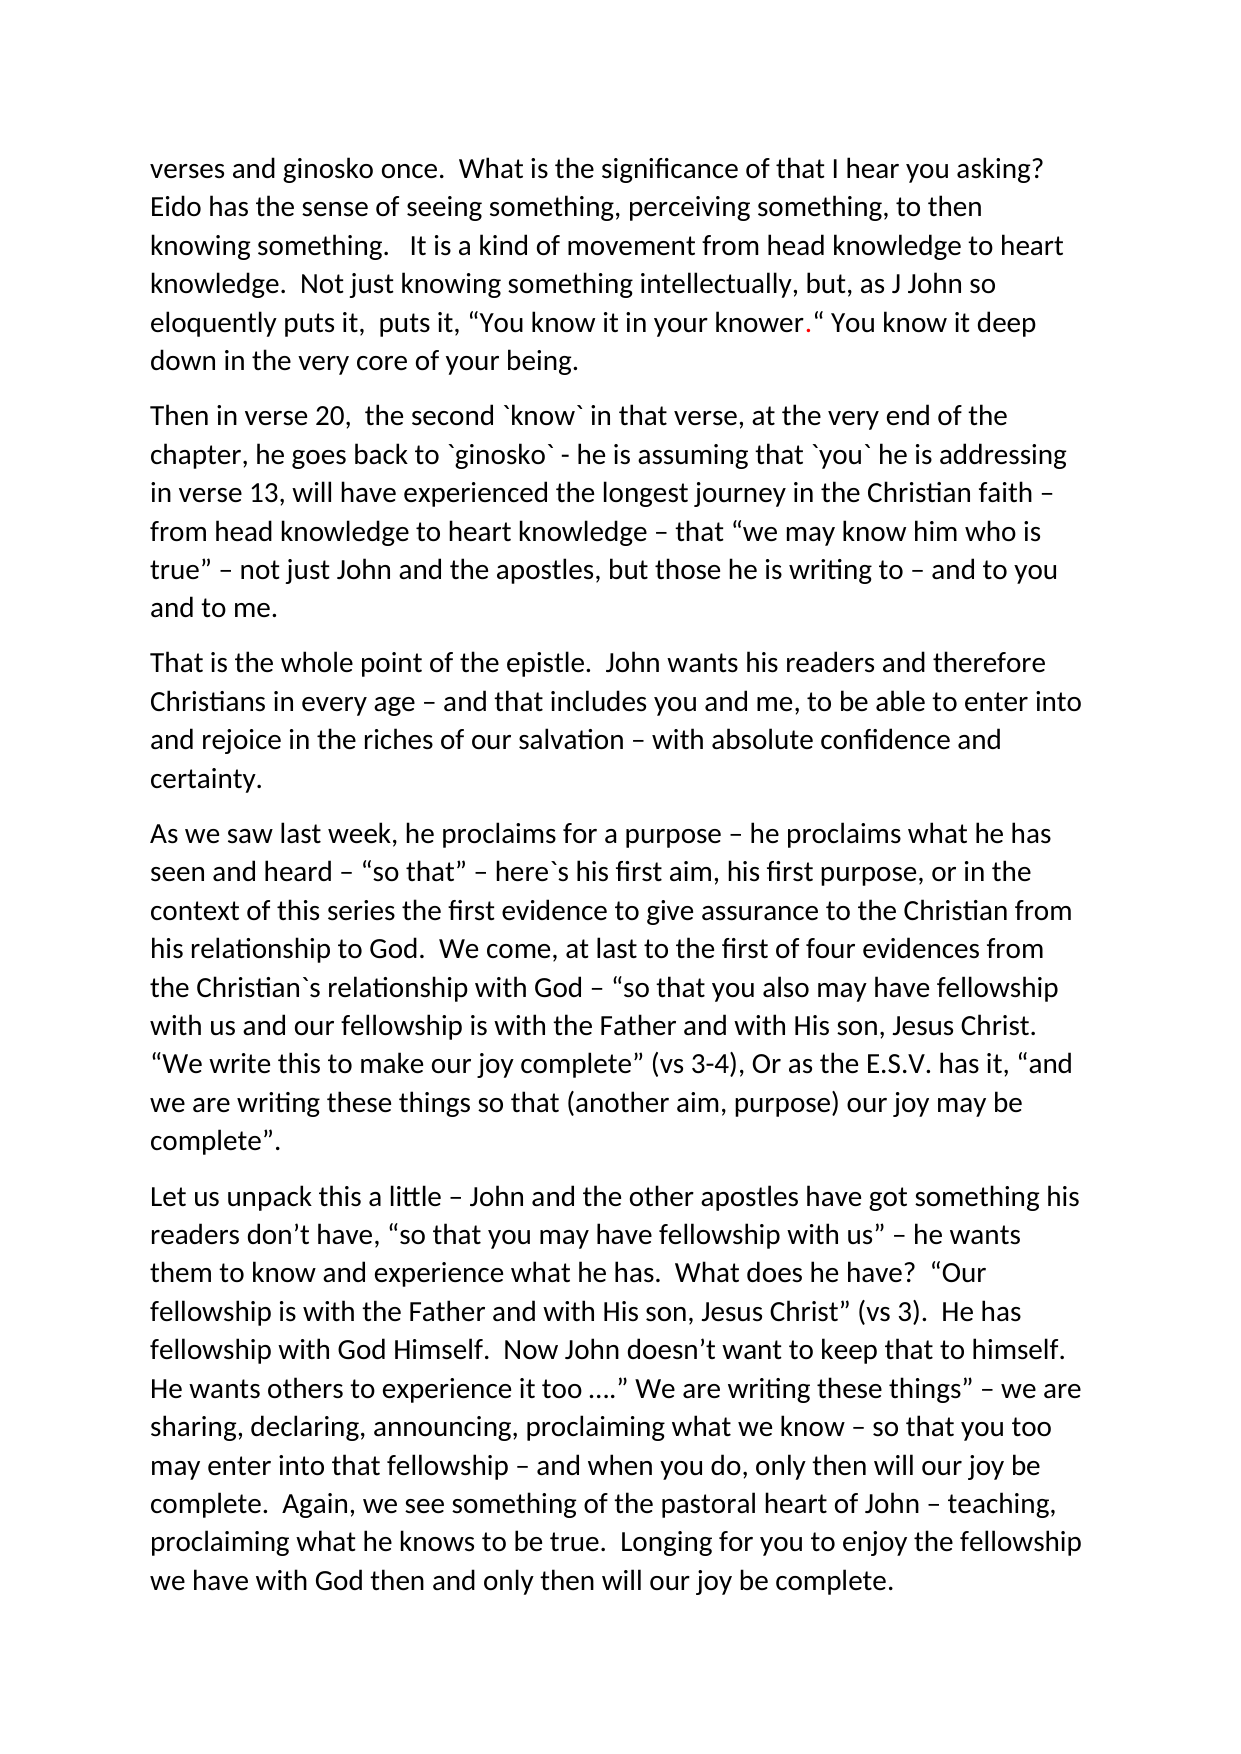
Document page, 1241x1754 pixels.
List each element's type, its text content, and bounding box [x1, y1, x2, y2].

text Then in verse 20, the second `know` in that verse, at the very end of the chapter, he goes back to `ginosko` - he is assuming that `you` he is addressing in verse 13, will have experienced the longest journey in the Christian faith – from head knowledge to heart knowledge – that “we may know him who is true” – not just John and the apostles, but those he is writing to – and to you and to me. [150, 397, 1090, 625]
text verses and ginosko once. What is the significance of that I hear you asking? Eido has the sense of seeing something, perceiving something, to then knowing something. It is a kind of movement from head knowledge to heart knowledge. Not just knowing something intellectually, but, as J John so eloquently puts it, puts it, “You know it in your knower.“ You know it deep down in the very core of your being. [150, 150, 1090, 378]
text That is the whole point of the epistle. John wants his readers and therefore Christians in every age – and that includes you and me, to be able to enter into and rejoice in the riches of our salvation – with absolute confidence and certainty. [150, 644, 1090, 796]
text As we saw last week, he proclaims for a purpose – he proclaims what he has seen and heard – “so that” – here`s his first aim, his first purpose, or in the context of this series the first evidence to give assurance to the Christian from his relationship to God. We come, at last to the first of four evidences from the Christian`s relationship with God – “so that you also may have fellowship with us and our fellowship is with the Father and with His son, Jesus Christ. “We write this to make our joy complete” (vs 3-4), Or as the E.S.V. has it, “and we are writing these things so that (another aim, purpose) our joy may be complete”. [150, 815, 1090, 1158]
text Let us unpack this a little – John and the other apostles have got something his readers don’t have, “so that you may have fellowship with us” – he wants them to know and experience what he has. What does he have? “Our fellowship is with the Father and with His son, Jesus Christ” (vs 3). He has fellowship with God Himself. Now John doesn’t want to keep that to himself. He wants others to experience it too ….” We are writing these things” – we are sharing, declaring, announcing, proclaiming what we know – so that you too may enter into that fellowship – and when you do, only then will our joy be complete. Again, we see something of the pastoral heart of John – teaching, proclaiming what he knows to be true. Longing for you to enjoy the fellowship we have with God then and only then will our joy be complete. [150, 1178, 1090, 1598]
